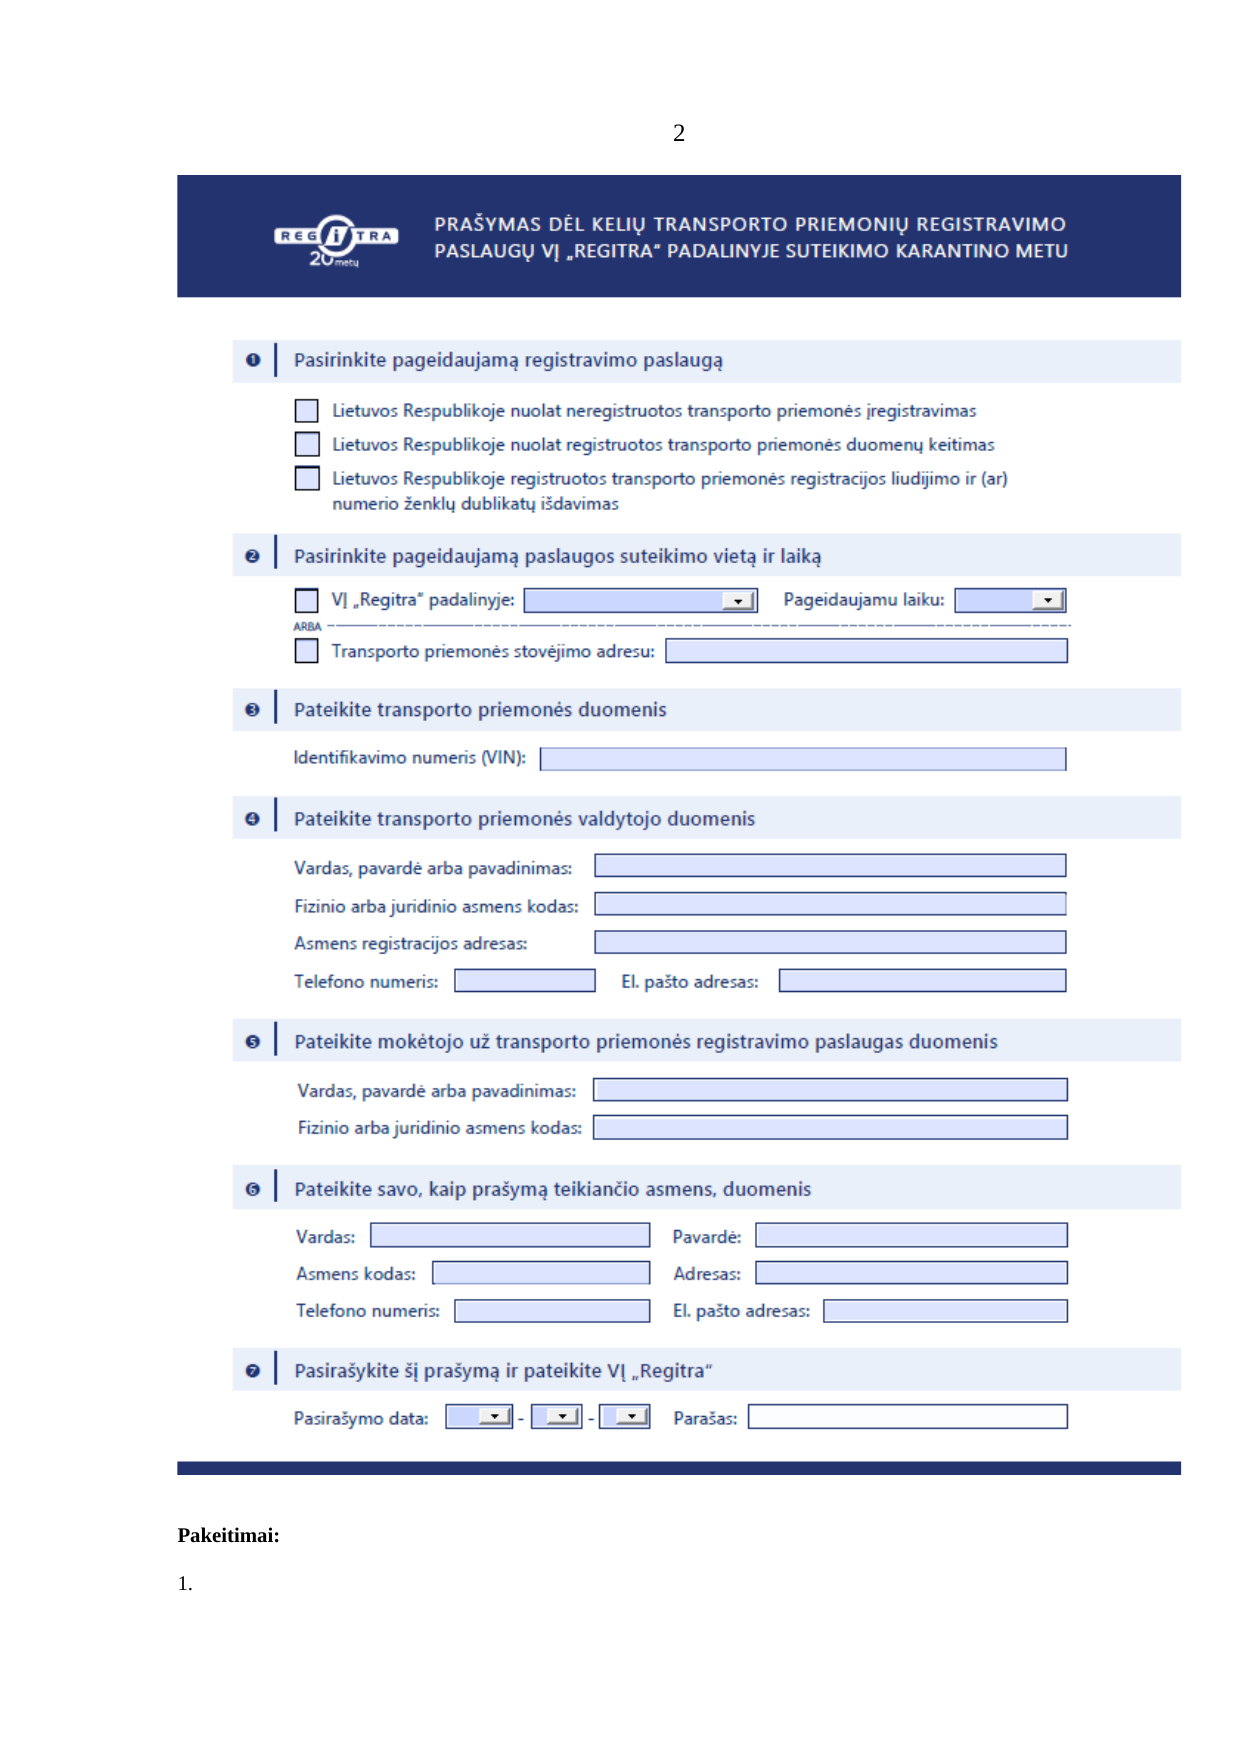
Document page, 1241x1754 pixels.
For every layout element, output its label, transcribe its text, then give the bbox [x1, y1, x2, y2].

text Pakeitimai: [177, 1523, 1181, 1547]
text 1. [177, 1571, 1181, 1595]
